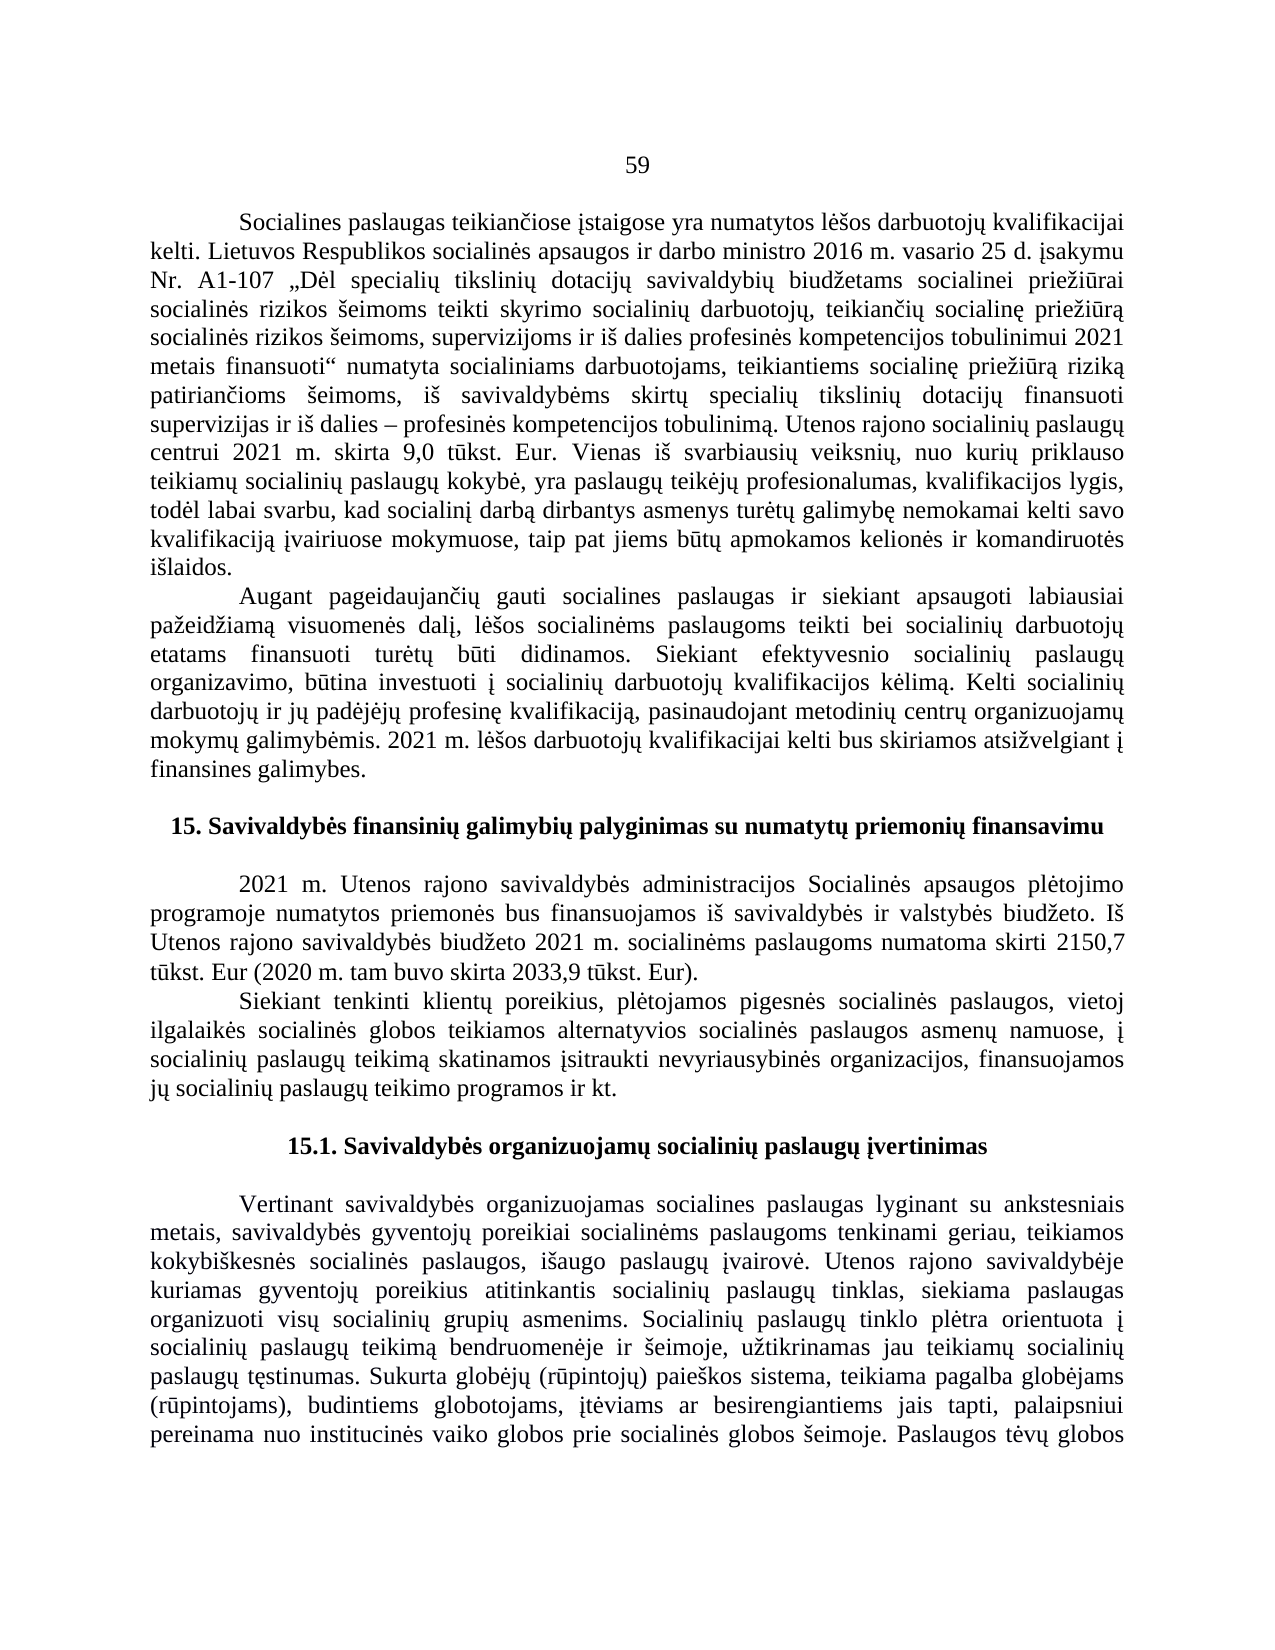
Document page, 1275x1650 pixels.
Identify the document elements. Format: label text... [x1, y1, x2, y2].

text 2021 m. Utenos rajono savivaldybės administracijos Socialinės apsaugos plėtojimo programoje numatytos priemonės bus finansuojamos iš savivaldybės ir valstybės biudžeto. Iš Utenos rajono savivaldybės biudžeto 2021 m. socialinėms paslaugoms numatoma skirti 2150,7 tūkst. Eur (2020 m. tam buvo skirta 2033,9 tūkst. Eur). [150, 869, 1125, 985]
text 15. Savivaldybės finansinių galimybių palyginimas su numatytų priemonių finansavimu [150, 811, 1125, 840]
text Siekiant tenkinti klientų poreikius, plėtojamos pigesnės socialinės paslaugos, vietoj ilgalaikės socialinės globos teikiamos alternatyvios socialinės paslaugos asmenų namuose, į socialinių paslaugų teikimą skatinamos įsitraukti nevyriausybinės organizacijos, finansuojamos jų socialinių paslaugų teikimo programos ir kt. [150, 985, 1125, 1102]
text Vertinant savivaldybės organizuojamas socialines paslaugas lyginant su ankstesniais metais, savivaldybės gyventojų poreikiai socialinėms paslaugoms tenkinami geriau, teikiamos kokybiškesnės socialinės paslaugos, išaugo paslaugų įvairovė. Utenos rajono savivaldybėje kuriamas gyventojų poreikius atitinkantis socialinių paslaugų tinklas, siekiama paslaugas organizuoti visų socialinių grupių asmenims. Socialinių paslaugų tinklo plėtra orientuota į socialinių paslaugų teikimą bendruomenėje ir šeimoje, užtikrinamas jau teikiamų socialinių paslaugų tęstinumas. Sukurta globėjų (rūpintojų) paieškos sistema, teikiama pagalba globėjams (rūpintojams), budintiems globotojams, įtėviams ar besirengiantiems jais tapti, palaipsniui pereinama nuo institucinės vaiko globos prie socialinės globos šeimoje. Paslaugos tėvų globos [150, 1189, 1125, 1447]
text 15.1. Savivaldybės organizuojamų socialinių paslaugų įvertinimas [150, 1131, 1125, 1160]
text Augant pageidaujančių gauti socialines paslaugas ir siekiant apsaugoti labiausiai pažeidžiamą visuomenės dalį, lėšos socialinėms paslaugoms teikti bei socialinių darbuotojų etatams finansuoti turėtų būti didinamos. Siekiant efektyvesnio socialinių paslaugų organizavimo, būtina investuoti į socialinių darbuotojų kvalifikacijos kėlimą. Kelti socialinių darbuotojų ir jų padėjėjų profesinę kvalifikaciją, pasinaudojant metodinių centrų organizuojamų mokymų galimybėmis. 2021 m. lėšos darbuotojų kvalifikacijai kelti bus skiriamos atsižvelgiant į finansines galimybes. [150, 581, 1125, 782]
text Socialines paslaugas teikiančiose įstaigose yra numatytos lėšos darbuotojų kvalifikacijai kelti. Lietuvos Respublikos socialinės apsaugos ir darbo ministro 2016 m. vasario 25 d. įsakymu Nr. A1-107 „Dėl specialių tikslinių dotacijų savivaldybių biudžetams socialinei priežiūrai socialinės rizikos šeimoms teikti skyrimo socialinių darbuotojų, teikiančių socialinę priežiūrą socialinės rizikos šeimoms, supervizijoms ir iš dalies profesinės kompetencijos tobulinimui 2021 metais finansuoti“ numatyta socialiniams darbuotojams, teikiantiems socialinę priežiūrą riziką patiriančioms šeimoms, iš savivaldybėms skirtų specialių tikslinių dotacijų finansuoti supervizijas ir iš dalies – profesinės kompetencijos tobulinimą. Utenos rajono socialinių paslaugų centrui 2021 m. skirta 9,0 tūkst. Eur. Vienas iš svarbiausių veiksnių, nuo kurių priklauso teikiamų socialinių paslaugų kokybė, yra paslaugų teikėjų profesionalumas, kvalifikacijos lygis, todėl labai svarbu, kad socialinį darbą dirbantys asmenys turėtų galimybę nemokamai kelti savo kvalifikaciją įvairiuose mokymuose, taip pat jiems būtų apmokamos kelionės ir komandiruotės išlaidos. [150, 207, 1125, 581]
